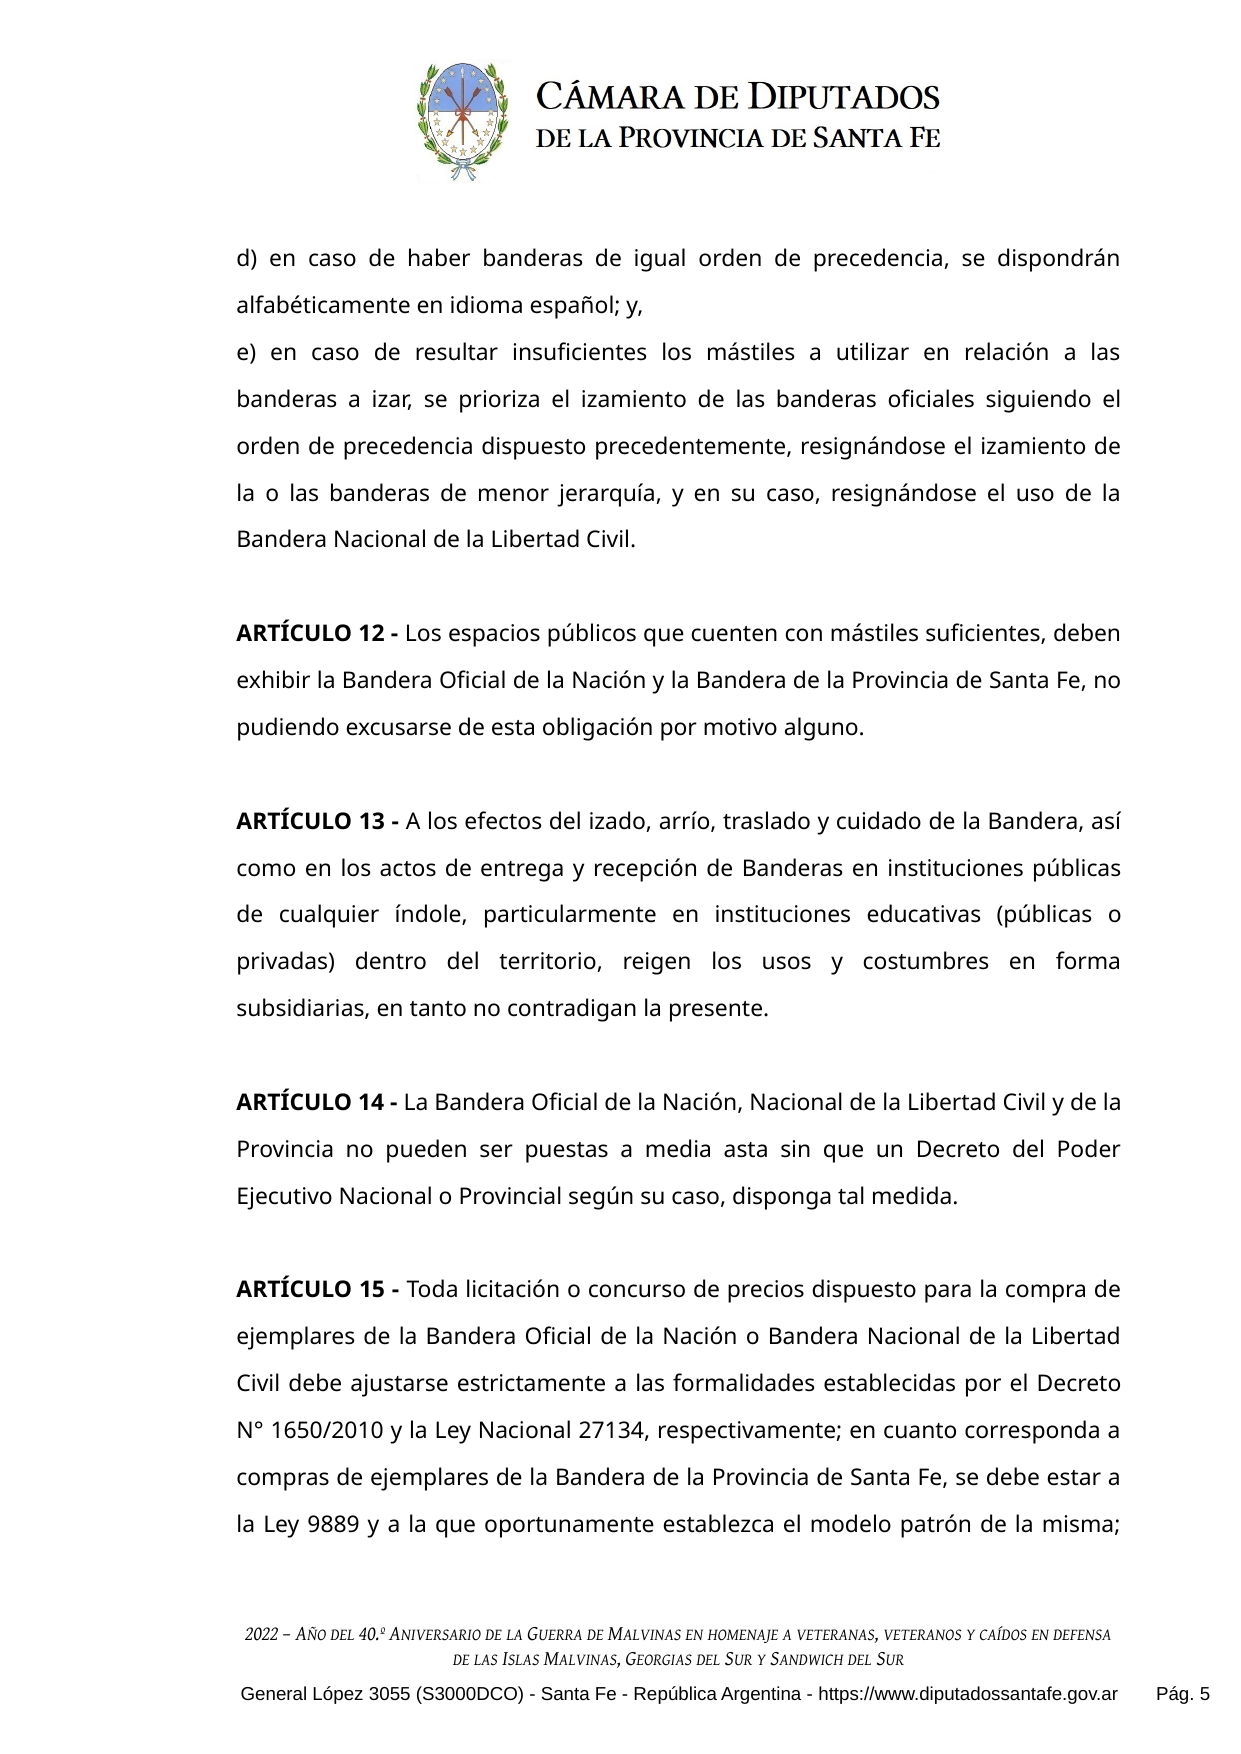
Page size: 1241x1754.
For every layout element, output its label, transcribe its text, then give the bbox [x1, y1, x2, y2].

text ARTÍCULO 12 - Los espacios públicos que cuenten con mástiles suficientes, deben exhibir la Bandera Oficial de la Nación y la Bandera de la Provincia de Santa Fe, no pudiendo excusarse de esta obligación por motivo alguno. [236, 617, 1122, 742]
text ARTÍCULO 13 - A los efectos del izado, arrío, traslado y cuidado de la Bandera, así como en los actos de entrega y recepción de Banderas en instituciones públicas de cualquier índole, particularmente en instituciones educativas (públicas o privadas) dentro del territorio, reigen los usos y costumbres en forma subsidiarias, en tanto no contradigan la presente. [236, 805, 1122, 1023]
text d) en caso de haber banderas de igual orden de precedencia, se dispondrán alfabéticamente en idioma español; y, [236, 242, 1122, 320]
text ARTÍCULO 14 - La Bandera Oficial de la Nación, Nacional de la Libertad Civil y de la Provincia no pueden ser puestas a media asta sin que un Decreto del Poder Ejecutivo Nacional o Provincial según su caso, disponga tal medida. [236, 1086, 1122, 1211]
picture [413, 59, 945, 183]
text e) en caso de resultar insuficientes los mástiles a utilizar en relación a las banderas a izar, se prioriza el izamiento de las banderas oficiales siguiendo el orden de precedencia dispuesto precedentemente, resignándose el izamiento de la o las banderas de menor jerarquía, y en su caso, resignándose el uso de la Bandera Nacional de la Libertad Civil. [236, 336, 1122, 555]
text ARTÍCULO 15 - Toda licitación o concurso de precios dispuesto para la compra de ejemplares de la Bandera Oficial de la Nación o Bandera Nacional de la Libertad Civil debe ajustarse estrictamente a las formalidades establecidas por el Decreto N° 1650/2010 y la Ley Nacional 27134, respectivamente; en cuanto corresponda a compras de ejemplares de la Bandera de la Provincia de Santa Fe, se debe estar a la Ley 9889 y a la que oportunamente establezca el modelo patrón de la misma; [236, 1273, 1122, 1539]
